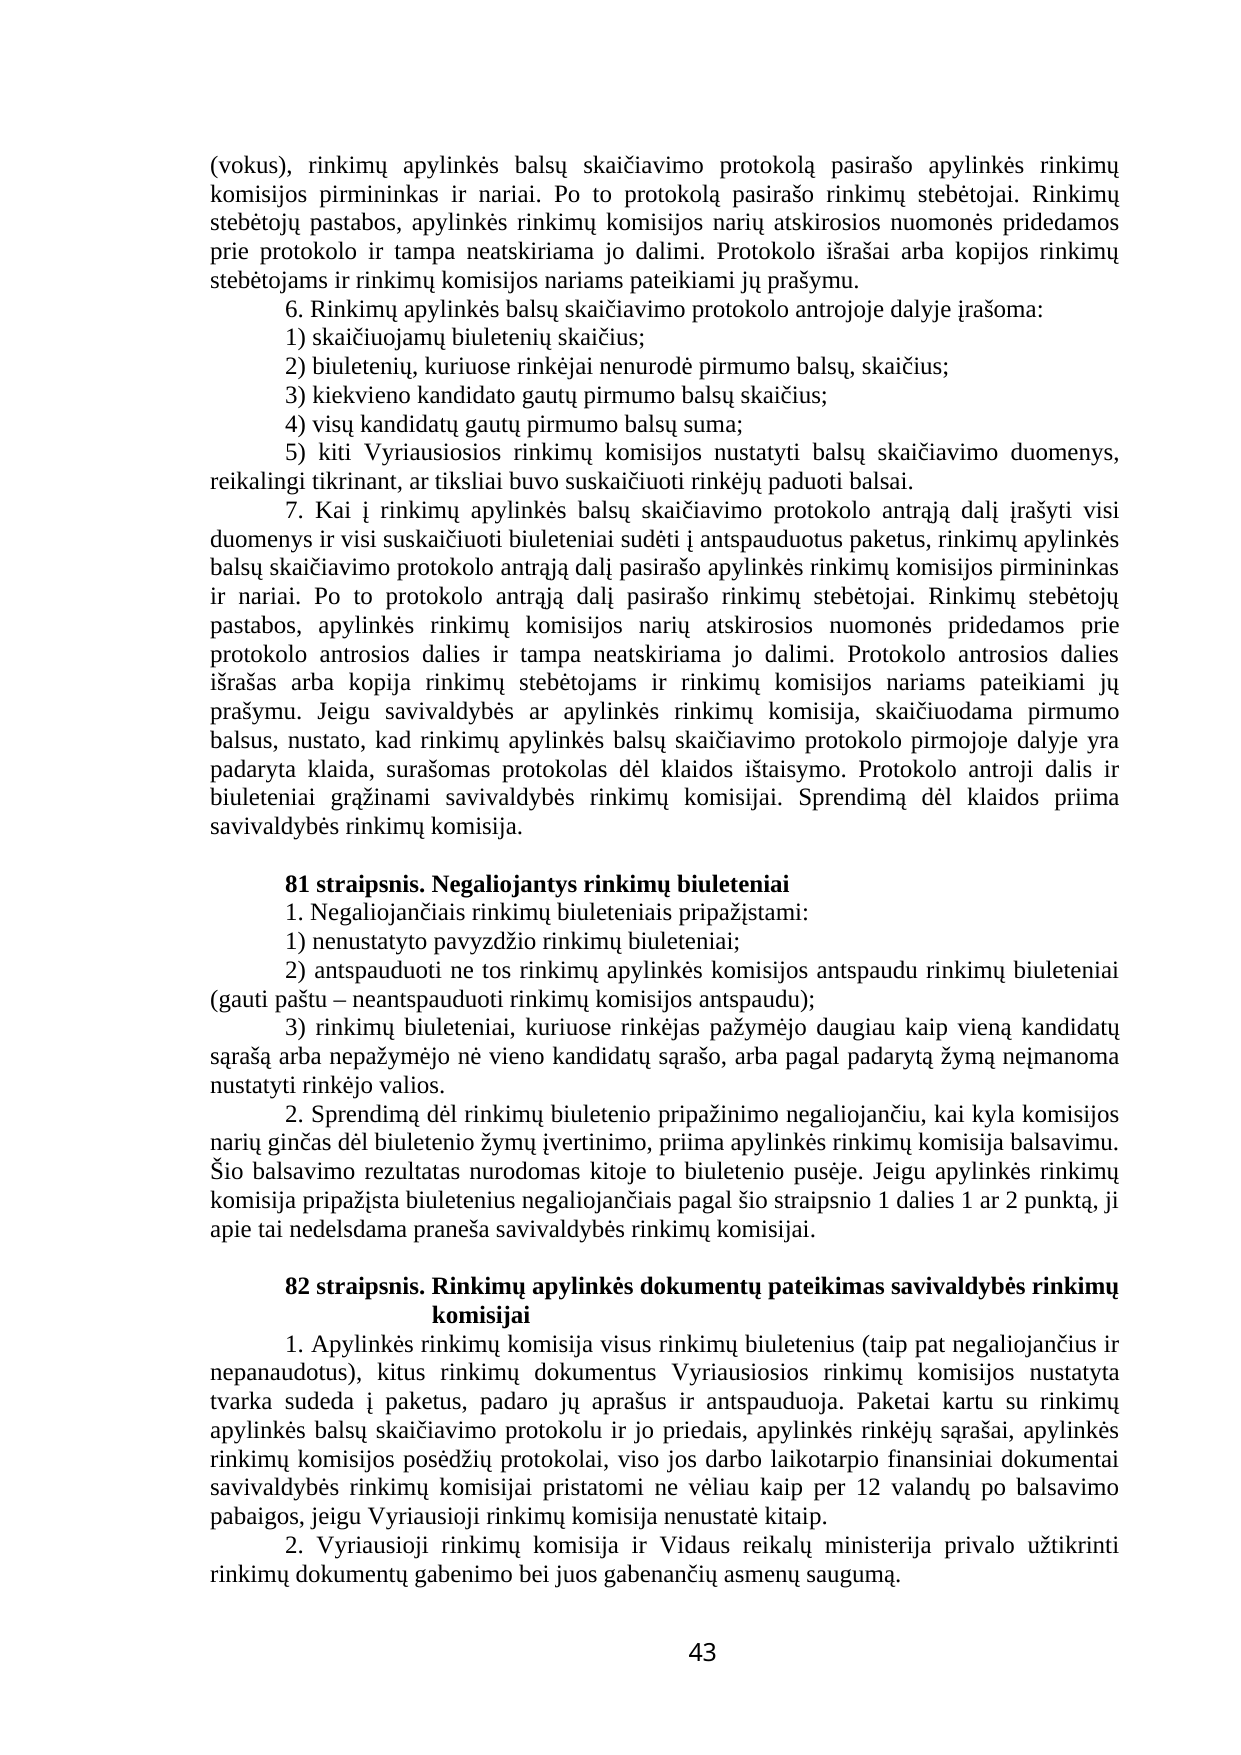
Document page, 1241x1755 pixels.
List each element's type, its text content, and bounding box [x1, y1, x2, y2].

text 7. Kai į rinkimų apylinkės balsų skaičiavimo protokolo antrąją dalį įrašyti visi duomenys ir visi suskaičiuoti biuleteniai sudėti į antspauduotus paketus, rinkimų apylinkės balsų skaičiavimo protokolo antrąją dalį pasirašo apylinkės rinkimų komisijos pirmininkas ir nariai. Po to protokolo antrąją dalį pasirašo rinkimų stebėtojai. Rinkimų stebėtojų pastabos, apylinkės rinkimų komisijos narių atskirosios nuomonės pridedamos prie protokolo antrosios dalies ir tampa neatskiriama jo dalimi. Protokolo antrosios dalies išrašas arba kopija rinkimų stebėtojams ir rinkimų komisijos nariams pateikiami jų prašymu. Jeigu savivaldybės ar apylinkės rinkimų komisija, skaičiuodama pirmumo balsus, nustato, kad rinkimų apylinkės balsų skaičiavimo protokolo pirmojoje dalyje yra padaryta klaida, surašomas protokolas dėl klaidos ištaisymo. Protokolo antroji dalis ir biuleteniai grąžinami savivaldybės rinkimų komisijai. Sprendimą dėl klaidos priima savivaldybės rinkimų komisija. [210, 495, 1120, 840]
text 2. Vyriausioji rinkimų komisija ir Vidaus reikalų ministerija privalo užtikrinti rinkimų dokumentų gabenimo bei juos gabenančių asmenų saugumą. [210, 1530, 1120, 1587]
text 82 straipsnis. Rinkimų apylinkės dokumentų pateikimas savivaldybės rinkimų komisijai [285, 1271, 1120, 1329]
text 1) skaičiuojamų biuletenių skaičius; [210, 322, 1120, 351]
text 2) antspauduoti ne tos rinkimų apylinkės komisijos antspaudu rinkimų biuleteniai (gauti paštu – neantspauduoti rinkimų komisijos antspaudu); [210, 955, 1120, 1012]
text (vokus), rinkimų apylinkės balsų skaičiavimo protokolą pasirašo apylinkės rinkimų komisijos pirmininkas ir nariai. Po to protokolą pasirašo rinkimų stebėtojai. Rinkimų stebėtojų pastabos, apylinkės rinkimų komisijos narių atskirosios nuomonės pridedamos prie protokolo ir tampa neatskiriama jo dalimi. Protokolo išrašai arba kopijos rinkimų stebėtojams ir rinkimų komisijos nariams pateikiami jų prašymu. [210, 150, 1120, 294]
text 1. Negaliojančiais rinkimų biuleteniais pripažįstami: [210, 897, 1120, 926]
text 4) visų kandidatų gautų pirmumo balsų suma; [210, 409, 1120, 437]
text 3) rinkimų biuleteniai, kuriuose rinkėjas pažymėjo daugiau kaip vieną kandidatų sąrašą arba nepažymėjo nė vieno kandidatų sąrašo, arba pagal padarytą žymą neįmanoma nustatyti rinkėjo valios. [210, 1012, 1120, 1099]
text 2) biuletenių, kuriuose rinkėjai nenurodė pirmumo balsų, skaičius; [210, 351, 1120, 380]
text 81 straipsnis. Negaliojantys rinkimų biuleteniai [210, 869, 1120, 897]
text 2. Sprendimą dėl rinkimų biuletenio pripažinimo negaliojančiu, kai kyla komisijos narių ginčas dėl biuletenio žymų įvertinimo, priima apylinkės rinkimų komisija balsavimu. Šio balsavimo rezultatas nurodomas kitoje to biuletenio pusėje. Jeigu apylinkės rinkimų komisija pripažįsta biuletenius negaliojančiais pagal šio straipsnio 1 dalies 1 ar 2 punktą, ji apie tai nedelsdama praneša savivaldybės rinkimų komisijai. [210, 1099, 1120, 1242]
text 1) nenustatyto pavyzdžio rinkimų biuleteniai; [210, 926, 1120, 955]
text 6. Rinkimų apylinkės balsų skaičiavimo protokolo antrojoje dalyje įrašoma: [210, 294, 1120, 322]
text 1. Apylinkės rinkimų komisija visus rinkimų biuletenius (taip pat negaliojančius ir nepanaudotus), kitus rinkimų dokumentus Vyriausiosios rinkimų komisijos nustatyta tvarka sudeda į paketus, padaro jų aprašus ir antspauduoja. Paketai kartu su rinkimų apylinkės balsų skaičiavimo protokolu ir jo priedais, apylinkės rinkėjų sąrašai, apylinkės rinkimų komisijos posėdžių protokolai, viso jos darbo laikotarpio finansiniai dokumentai savivaldybės rinkimų komisijai pristatomi ne vėliau kaip per 12 valandų po balsavimo pabaigos, jeigu Vyriausioji rinkimų komisija nenustatė kitaip. [210, 1329, 1120, 1530]
text 3) kiekvieno kandidato gautų pirmumo balsų skaičius; [210, 380, 1120, 409]
text 5) kiti Vyriausiosios rinkimų komisijos nustatyti balsų skaičiavimo duomenys, reikalingi tikrinant, ar tiksliai buvo suskaičiuoti rinkėjų paduoti balsai. [210, 437, 1120, 495]
